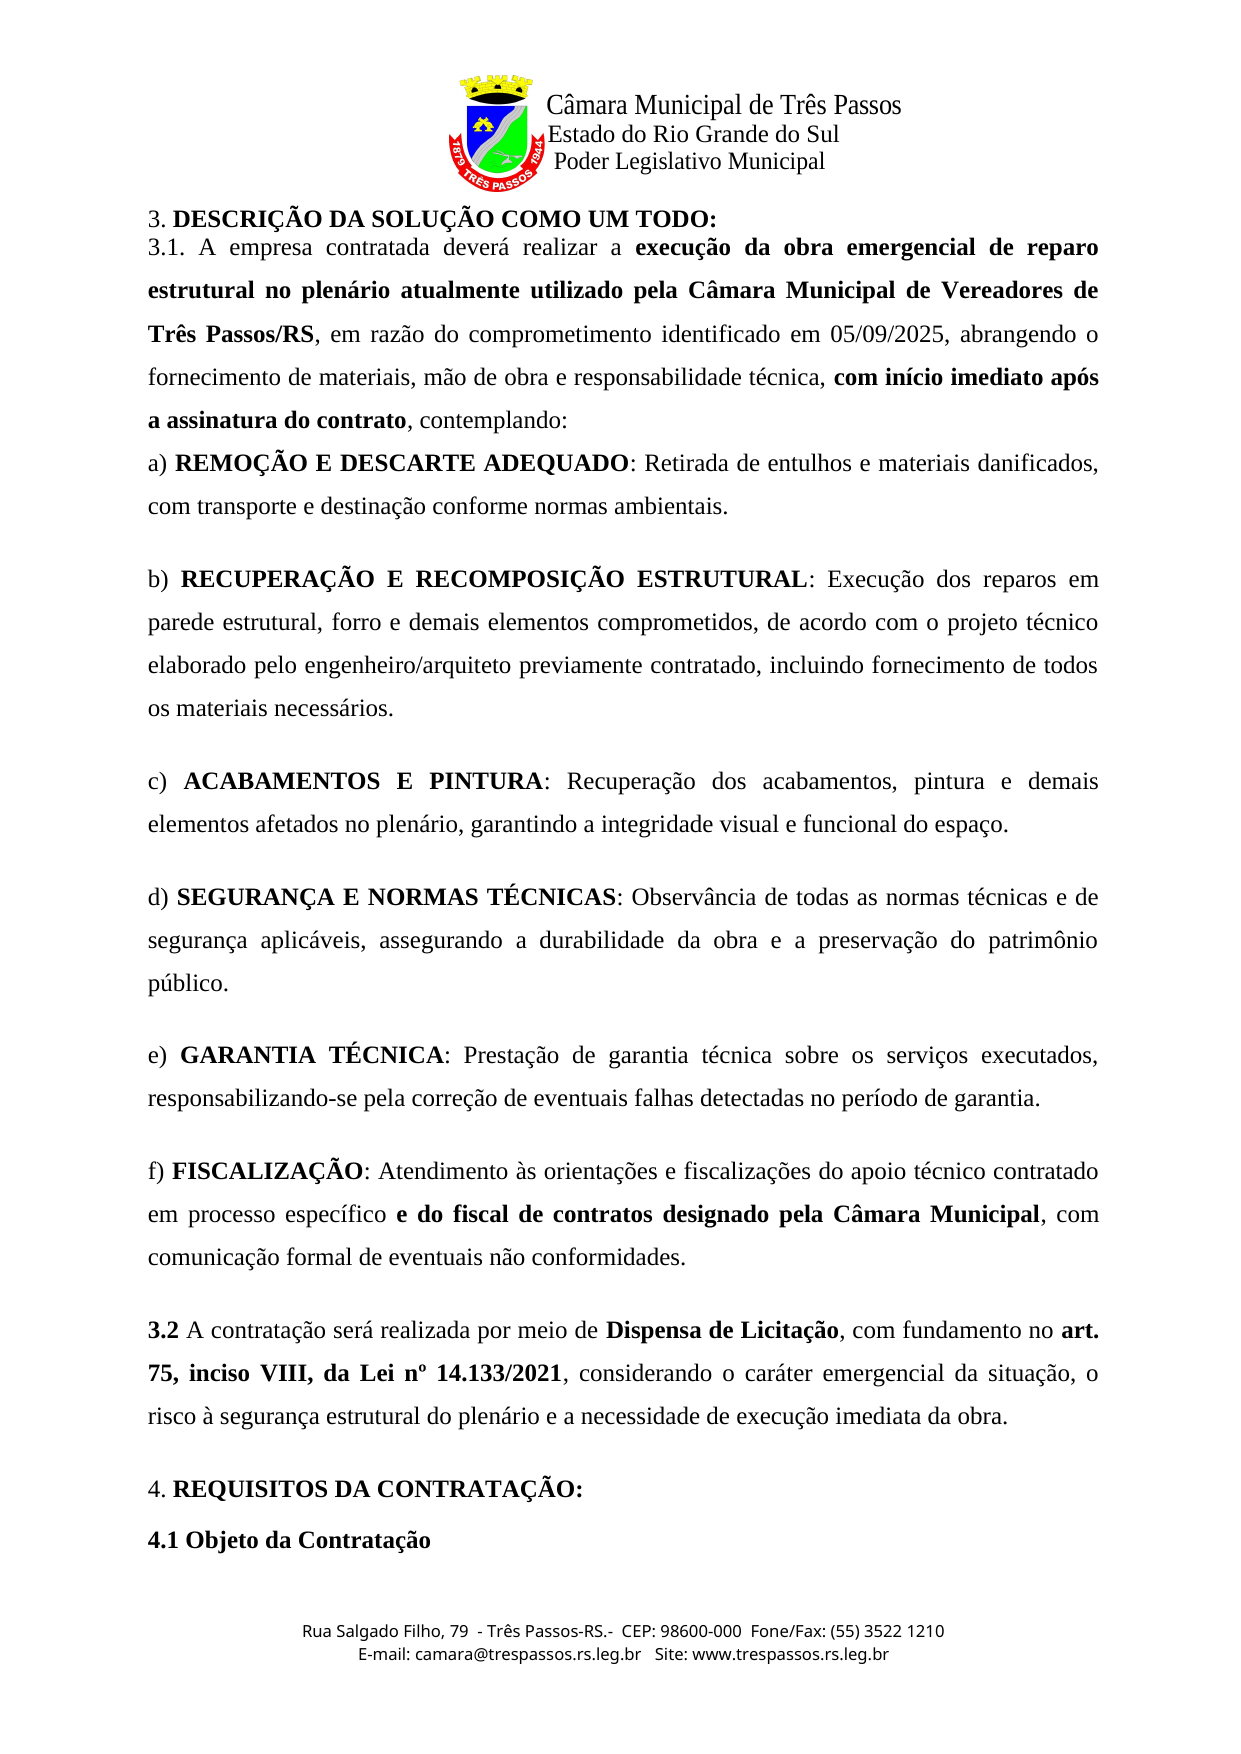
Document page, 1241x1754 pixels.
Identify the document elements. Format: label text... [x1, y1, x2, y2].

text e) GARANTIA TÉCNICA: Prestação de garantia técnica sobre os serviços executados, responsabilizando-se pela correção de eventuais falhas detectadas no período de garantia. [148, 1040, 1099, 1112]
text f) FISCALIZAÇÃO: Atendimento às orientações e fiscalizações do apoio técnico contratado em processo específico e do fiscal de contratos designado pela Câmara Municipal, com comunicação formal de eventuais não conformidades. [148, 1156, 1099, 1271]
list 4. REQUISITOS DA CONTRATAÇÃO: [148, 1474, 1099, 1503]
text 3.1. A empresa contratada deverá realizar a execução da obra emergencial de reparo estrutural no plenário atualmente utilizado pela Câmara Municipal de Vereadores de Três Passos/RS, em razão do comprometimento identificado em 05/09/2025, abrangendo o fornecimento de materiais, mão de obra e responsabilidade técnica, com início imediato após a assinatura do contrato, contemplando: [148, 232, 1099, 434]
text d) SEGURANÇA E NORMAS TÉCNICAS: Observância de todas as normas técnicas e de segurança aplicáveis, assegurando a durabilidade da obra e a preservação do patrimônio público. [148, 882, 1099, 997]
text 3.2 A contratação será realizada por meio de Dispensa de Licitação, com fundamento no art. 75, inciso VIII, da Lei nº 14.133/2021, considerando o caráter emergencial da situação, o risco à segurança estrutural do plenário e a necessidade de execução imediata da obra. [148, 1315, 1099, 1430]
text a) REMOÇÃO E DESCARTE ADEQUADO: Retirada de entulhos e materiais danificados, com transporte e destinação conforme normas ambientais. [148, 448, 1099, 520]
text 4.1 Objeto da Contratação [148, 1525, 1099, 1553]
text c) ACABAMENTOS E PINTURA: Recuperação dos acabamentos, pintura e demais elementos afetados no plenário, garantindo a integridade visual e funcional do espaço. [148, 766, 1099, 838]
text b) RECUPERAÇÃO E RECOMPOSIÇÃO ESTRUTURAL: Execução dos reparos em parede estrutural, forro e demais elementos comprometidos, de acordo com o projeto técnico elaborado pelo engenheiro/arquiteto previamente contratado, incluindo fornecimento de todos os materiais necessários. [148, 564, 1099, 722]
picture [449, 75, 545, 192]
text 3. DESCRIÇÃO DA SOLUÇÃO COMO UM TODO: [148, 204, 1099, 232]
